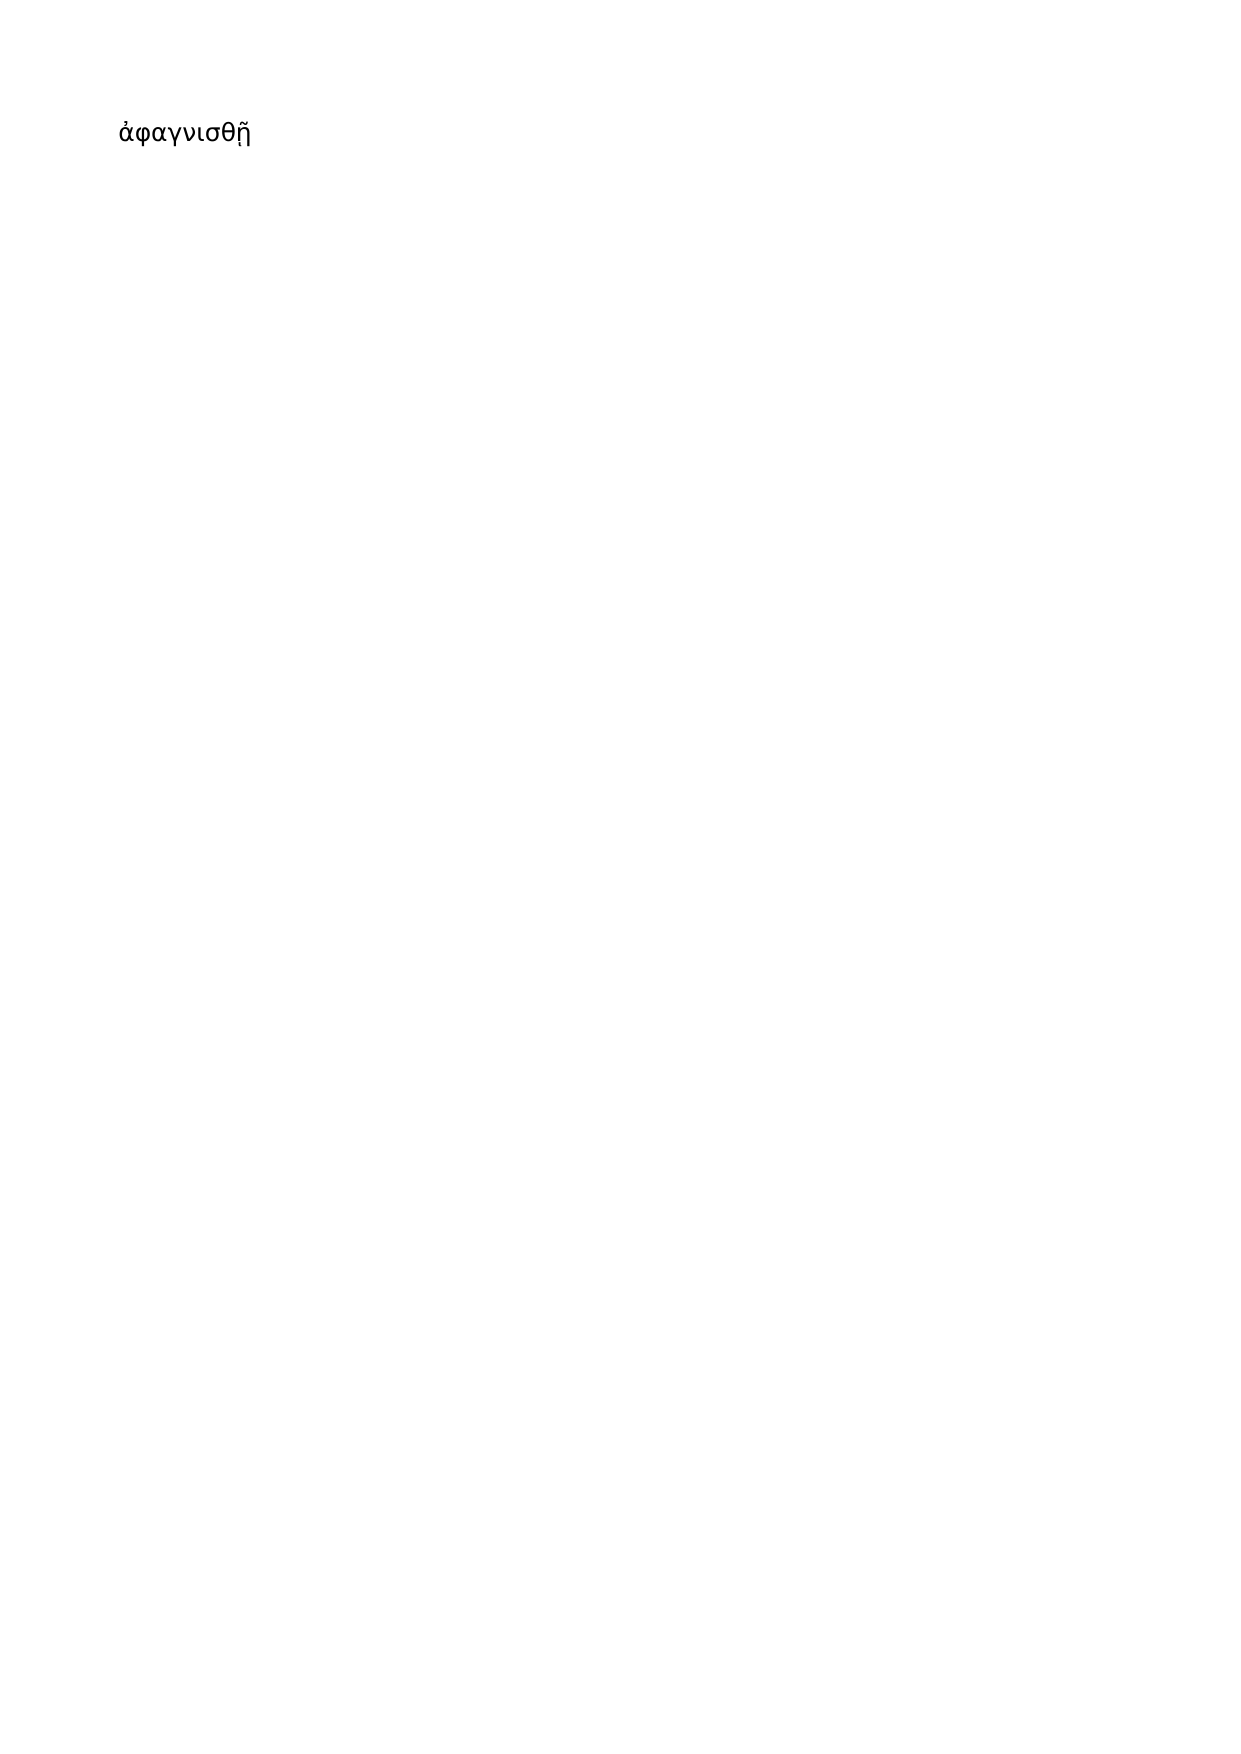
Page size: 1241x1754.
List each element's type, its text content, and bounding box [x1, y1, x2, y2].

text ἀφαγνισθῇ [118, 118, 1122, 147]
